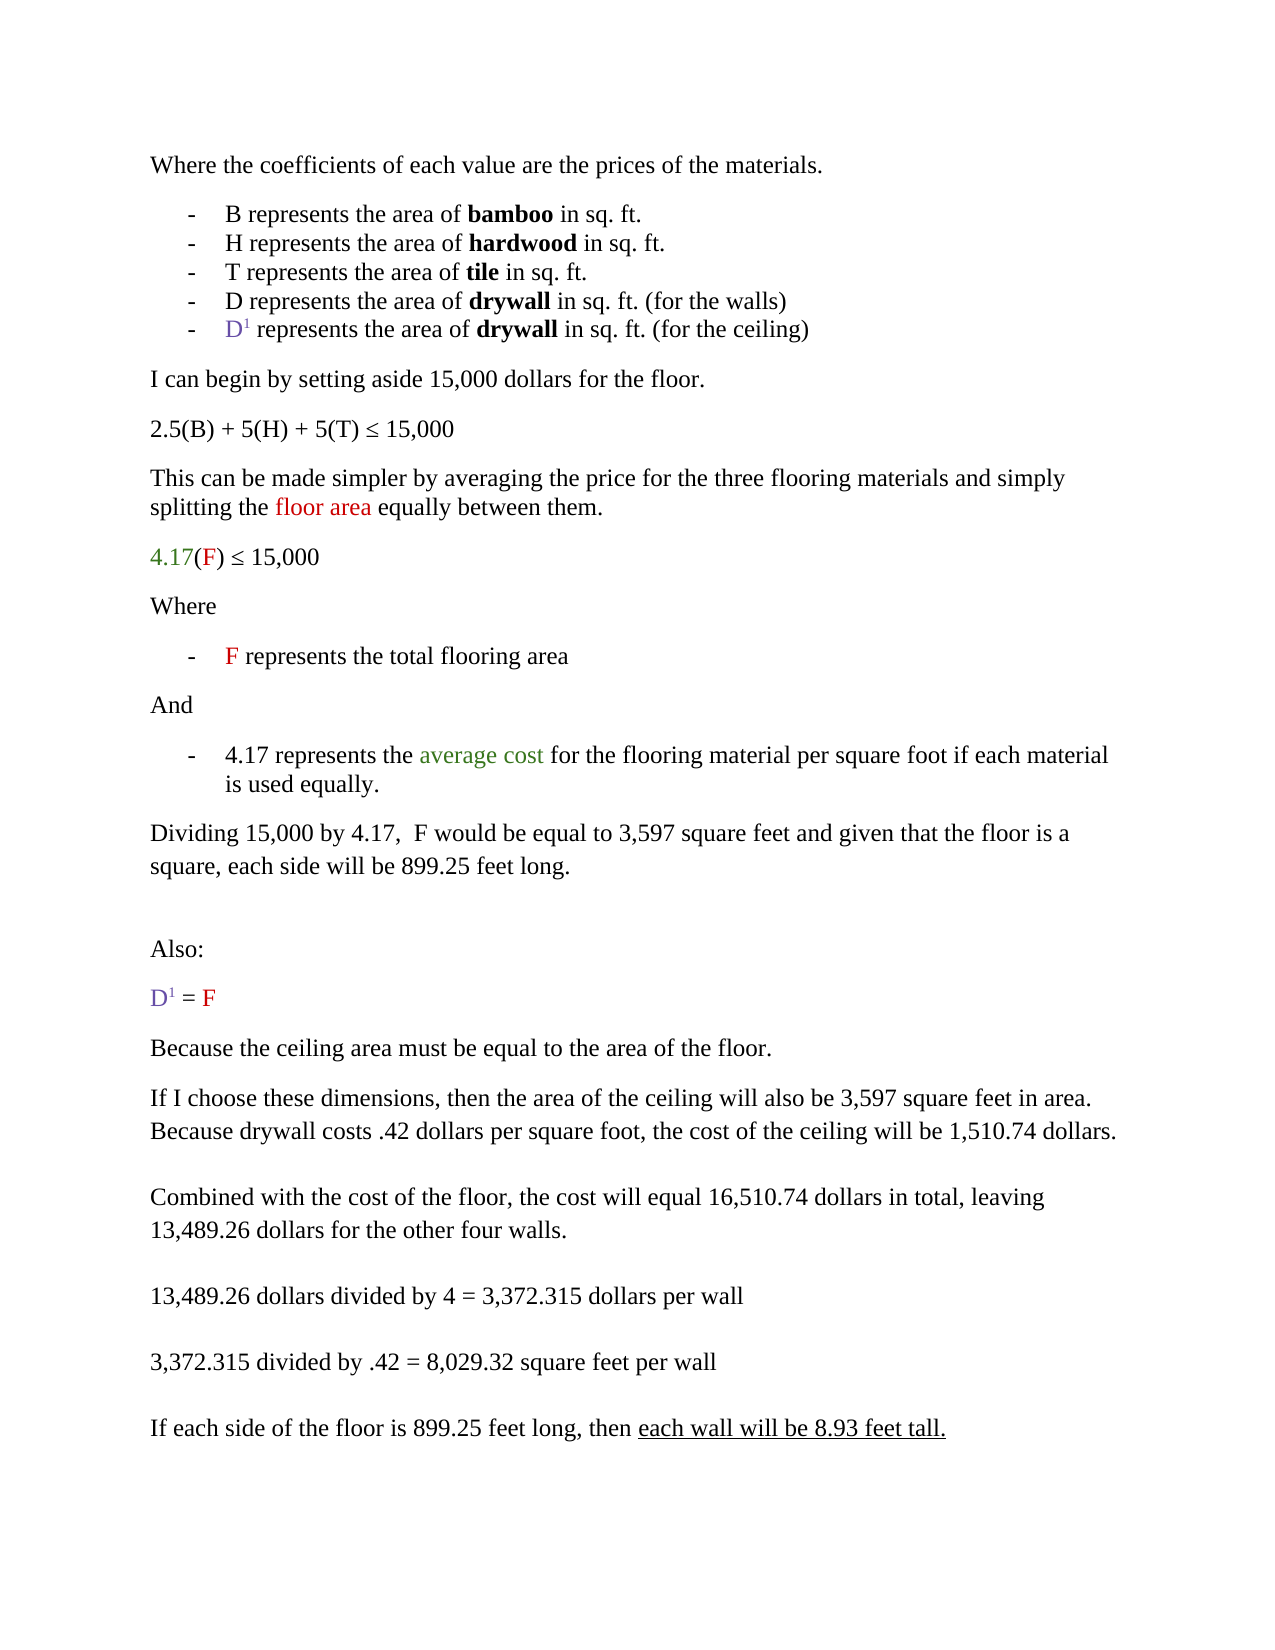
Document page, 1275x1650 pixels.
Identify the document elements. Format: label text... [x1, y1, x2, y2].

text D1 = F [150, 983, 1125, 1012]
list D1 represents the area of drywall in sq. ft. (for the ceiling) [187, 314, 1125, 343]
text Because the ceiling area must be equal to the area of the floor. [150, 1033, 1125, 1062]
text 2.5(B) + 5(H) + 5(T) ≤ 15,000 [150, 414, 1125, 442]
list D represents the area of drywall in sq. ft. (for the walls) [187, 286, 1125, 314]
text And [150, 690, 1125, 719]
text I can begin by setting aside 15,000 dollars for the floor. [150, 364, 1125, 393]
text Dividing 15,000 by 4.17, F would be equal to 3,597 square feet and given that the floor is a square, each side will be 899.25 feet long. [150, 818, 1125, 880]
list F represents the total flooring area [187, 641, 1125, 669]
text 3,372.315 divided by .42 = 8,029.32 square feet per wall [150, 1347, 1125, 1376]
text Also: [150, 934, 1125, 963]
list B represents the area of bamboo in sq. ft. [187, 199, 1125, 228]
text Combined with the cost of the floor, the cost will equal 16,510.74 dollars in total, leaving 13,489.26 dollars for the other four walls. [150, 1182, 1125, 1243]
list 4.17 represents the average cost for the flooring material per square foot if each material is used equally. [187, 740, 1125, 797]
text If each side of the floor is 899.25 feet long, then each wall will be 8.93 feet tall. [150, 1413, 1125, 1442]
text Where [150, 591, 1125, 620]
text This can be made simpler by averaging the price for the three flooring materials and simply splitting the floor area equally between them. [150, 463, 1125, 521]
text 4.17(F) ≤ 15,000 [150, 542, 1125, 570]
text If I choose these dimensions, then the area of the ceiling will also be 3,597 square feet in area. Because drywall costs .42 dollars per square foot, the cost of the ceiling will be 1,510.74 dollars. [150, 1083, 1125, 1144]
list H represents the area of hardwood in sq. ft. [187, 228, 1125, 257]
text Where the coefficients of each value are the prices of the materials. [150, 150, 1125, 179]
text 13,489.26 dollars divided by 4 = 3,372.315 dollars per wall [150, 1281, 1125, 1309]
list T represents the area of tile in sq. ft. [187, 257, 1125, 286]
